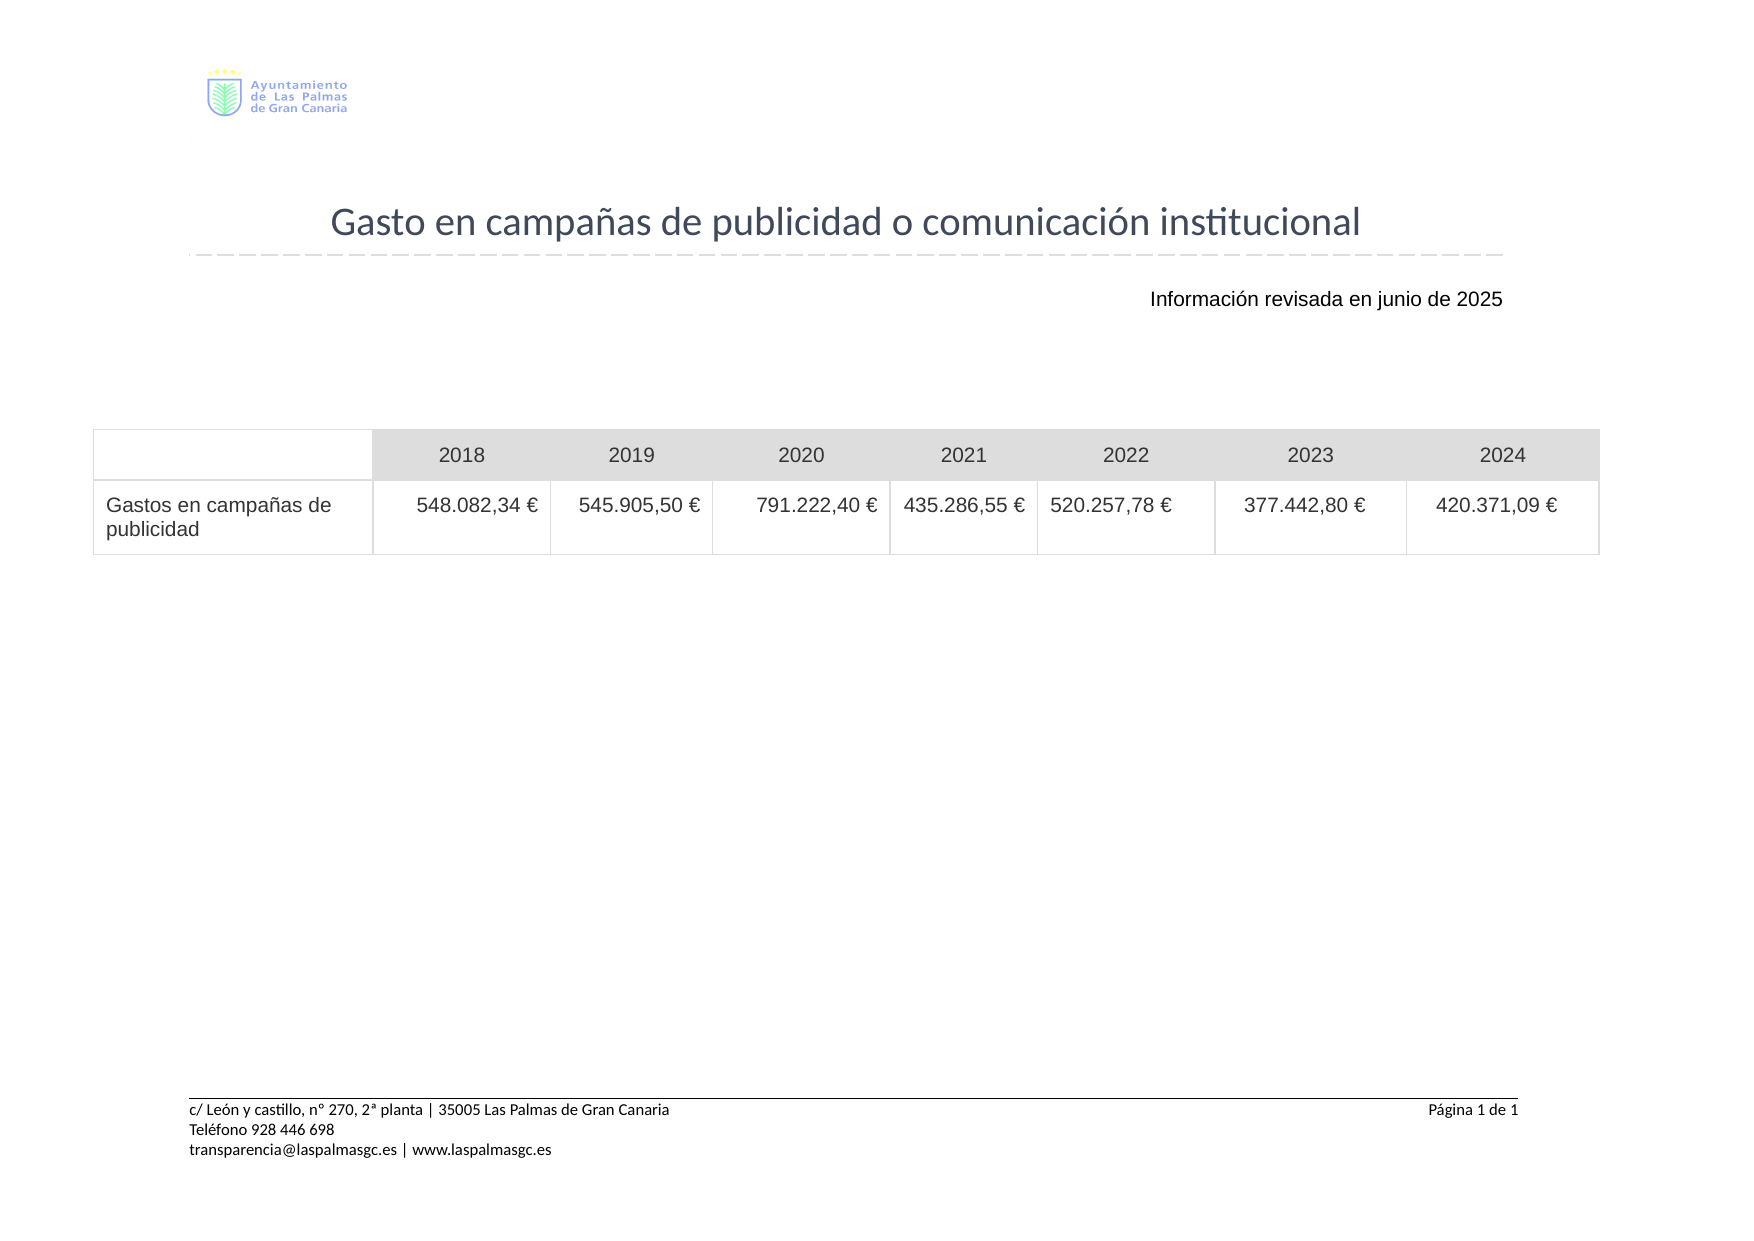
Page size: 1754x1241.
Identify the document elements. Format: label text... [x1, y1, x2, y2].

table_header 2020 [713, 430, 889, 479]
table_header 2021 [891, 430, 1037, 479]
table_header 2024 [1407, 430, 1598, 479]
table_cell 377.442,80 € [1216, 481, 1406, 554]
subtitle Gasto en campañas de publicidad o comunicación institucional [189, 196, 1503, 256]
table_header 2018 [374, 430, 550, 479]
table_cell Gastos en campañas de publicidad [94, 481, 372, 554]
table_cell 420.371,09 € [1407, 481, 1598, 554]
table_header 2019 [551, 430, 712, 479]
table_header 2022 [1038, 430, 1214, 479]
table_cell 435.286,55 € [891, 481, 1037, 554]
table_cell 791.222,40 € [713, 481, 889, 554]
table_header 2023 [1216, 430, 1406, 479]
text Información revisada en junio de 2025 [189, 279, 1503, 310]
table_header [94, 430, 372, 479]
table_cell 520.257,78 € [1038, 481, 1214, 554]
table_cell 548.082,34 € [374, 481, 550, 554]
table_cell 545.905,50 € [551, 481, 712, 554]
